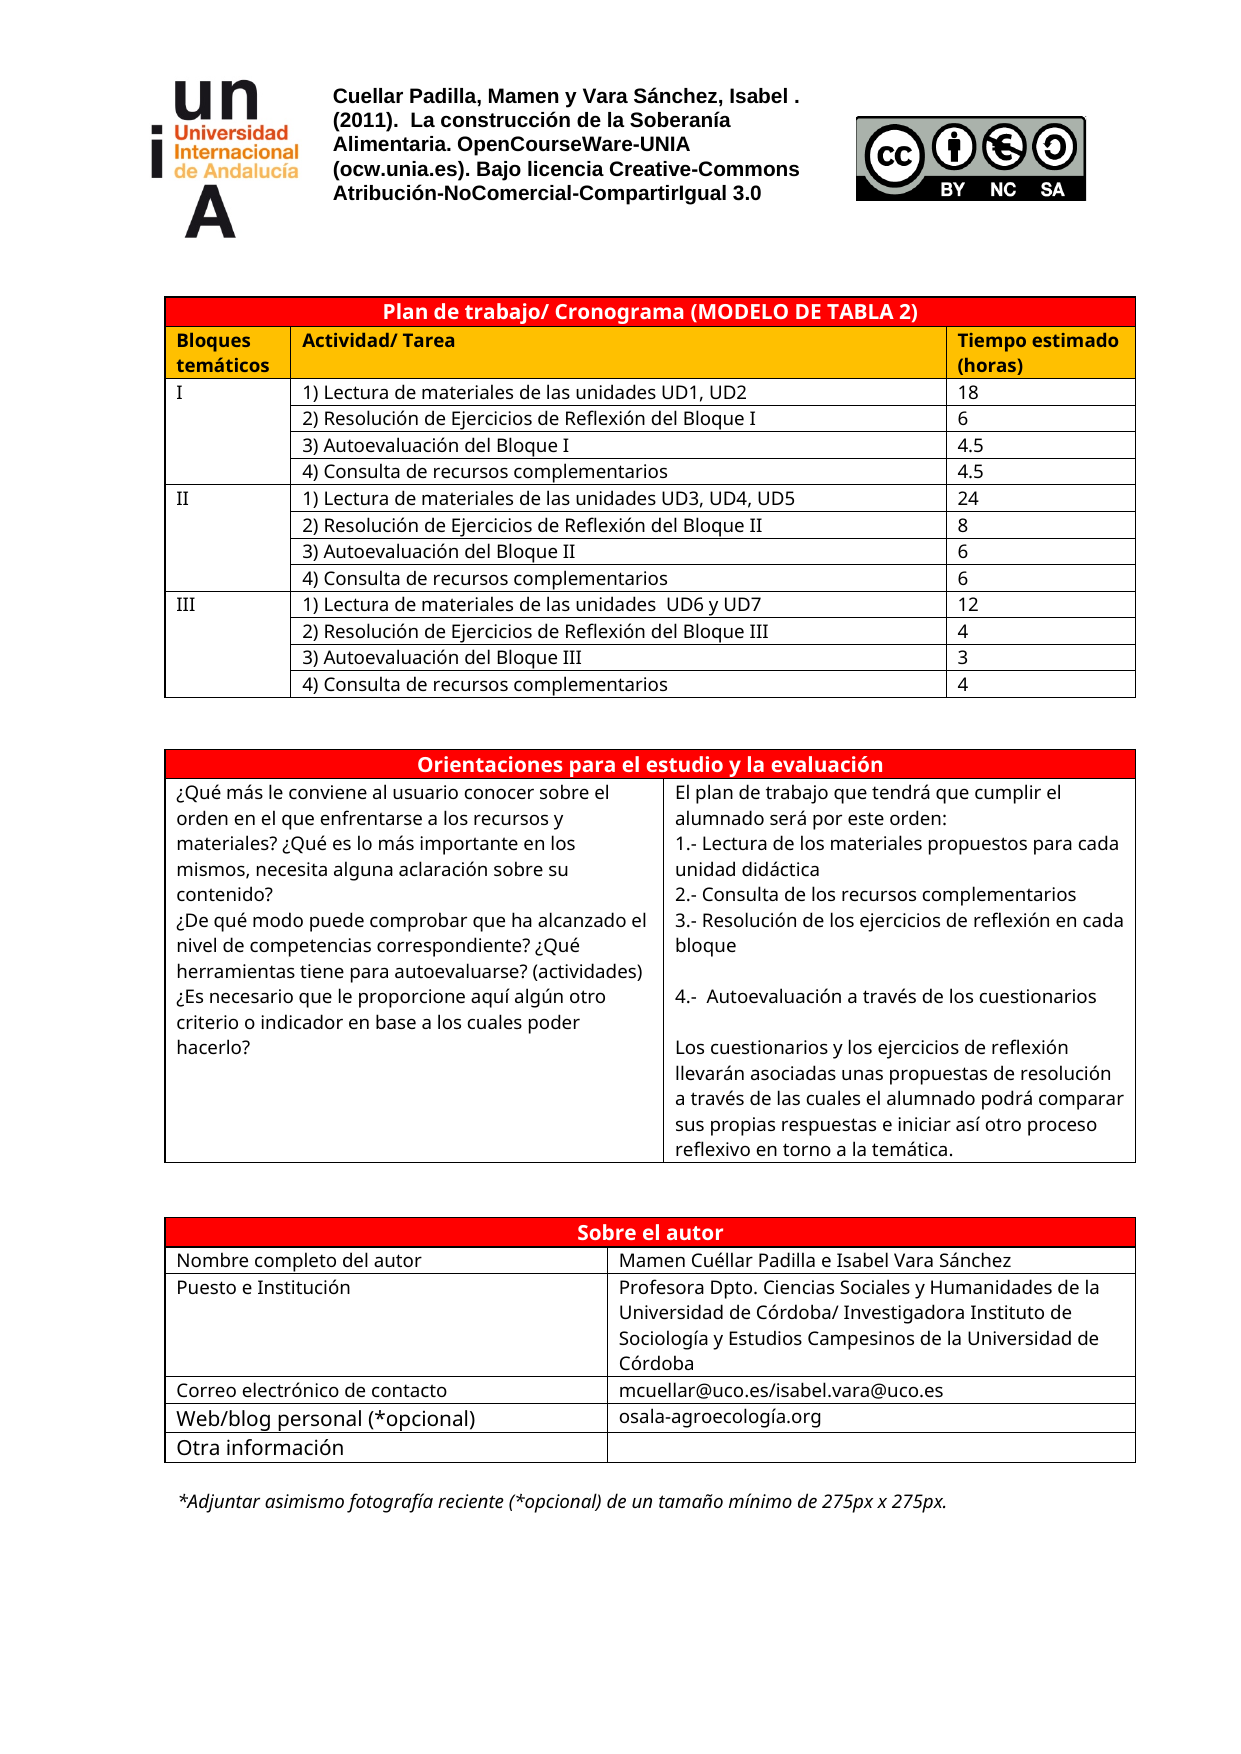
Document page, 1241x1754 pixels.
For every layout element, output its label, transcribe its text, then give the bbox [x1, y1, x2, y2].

table_header Sobre el autor [166, 1218, 1135, 1246]
table_cell ¿Qué más le conviene al usuario conocer sobre el orden en el que enfrentarse a los recursos y materiales? ¿Qué es lo más importante en los mismos, necesita alguna aclaración sobre su contenido? ¿De qué modo puede comprobar que ha alcanzado el nivel de competencias correspondiente? ¿Qué herramientas tiene para autoevaluarse? (actividades) ¿Es necesario que le proporcione aquí algún otro criterio o indicador en base a los cuales poder hacerlo? [166, 779, 663, 1162]
table_cell 4) Consulta de recursos complementarios [291, 459, 946, 484]
table_header Plan de trabajo/ Cronograma (MODELO DE TABLA 2) [166, 298, 1135, 326]
table_header Orientaciones para el estudio y la evaluación [166, 750, 1135, 778]
table_cell 4,5 [947, 459, 1135, 484]
table_cell 4) Consulta de recursos complementarios [291, 671, 946, 697]
table_cell 12 [947, 592, 1135, 617]
table_cell III [166, 592, 290, 697]
table_cell 6 [947, 406, 1135, 431]
table_cell 4) Consulta de recursos complementarios [291, 565, 946, 591]
table_cell 24 [947, 485, 1135, 511]
table_cell 8 [947, 512, 1135, 537]
table_cell Tiempo estimado (horas) [947, 327, 1135, 378]
table_cell 6 [947, 565, 1135, 591]
table_cell mcuellar@uco.es/isabel.vara@uco.es [608, 1377, 1135, 1403]
table_cell Bloques temáticos [166, 327, 290, 378]
table_cell 3) Autoevaluación del Bloque III [291, 645, 946, 670]
table_cell Profesora Dpto. Ciencias Sociales y Humanidades de la Universidad de Córdoba/ Investigadora Instituto de Sociología y Estudios Campesinos de la Universidad de Córdoba [608, 1274, 1135, 1376]
table_cell I [166, 379, 290, 484]
table_cell II [166, 485, 290, 591]
table_cell Mamen Cuéllar Padilla e Isabel Vara Sánchez [608, 1248, 1135, 1273]
table_cell Otra información [166, 1433, 607, 1462]
table_cell 6 [947, 539, 1135, 564]
table_cell 4 [947, 618, 1135, 644]
table_cell 3 [947, 645, 1135, 670]
table_cell 1) Lectura de materiales de las unidades UD3, UD4, UD5 [291, 485, 946, 511]
table_cell Actividad/ Tarea [291, 327, 946, 378]
text *Adjuntar asimismo fotografía reciente (*opcional) de un tamaño mínimo de 275px x 275px. [177, 1488, 1063, 1514]
table_cell Puesto e Institución [166, 1274, 607, 1376]
table_cell 2) Resolución de Ejercicios de Reflexión del Bloque II [291, 512, 946, 537]
table_cell osala-agroecología.org [608, 1404, 1135, 1432]
table_cell Nombre completo del autor [166, 1248, 607, 1273]
table_cell 1) Lectura de materiales de las unidades UD6 y UD7 [291, 592, 946, 617]
table_cell 1) Lectura de materiales de las unidades UD1, UD2 [291, 379, 946, 404]
table_cell 18 [947, 379, 1135, 404]
table_cell 2) Resolución de Ejercicios de Reflexión del Bloque I [291, 406, 946, 431]
table_cell El plan de trabajo que tendrá que cumplir el alumnado será por este orden: 1.- Lectura de los materiales propuestos para cada unidad didáctica 2.- Consulta de los recursos complementarios 3.- Resolución de los ejercicios de reflexión en cada bloque 4.- Autoevaluación a través de los cuestionarios Los cuestionarios y los ejercicios de reflexión llevarán asociadas unas propuestas de resolución a través de las cuales el alumnado podrá comparar sus propias respuestas e iniciar así otro proceso reflexivo en torno a la temática. [664, 779, 1135, 1162]
table_cell 2) Resolución de Ejercicios de Reflexión del Bloque III [291, 618, 946, 644]
table_cell 3) Autoevaluación del Bloque II [291, 539, 946, 564]
table_cell 4 [947, 671, 1135, 697]
table_cell [608, 1433, 1135, 1462]
table_cell Web/blog personal (*opcional) [166, 1404, 607, 1432]
table_cell 3) Autoevaluación del Bloque I [291, 432, 946, 458]
table_cell Correo electrónico de contacto [166, 1377, 607, 1403]
picture [148, 76, 303, 241]
table_cell 4,5 [947, 432, 1135, 458]
